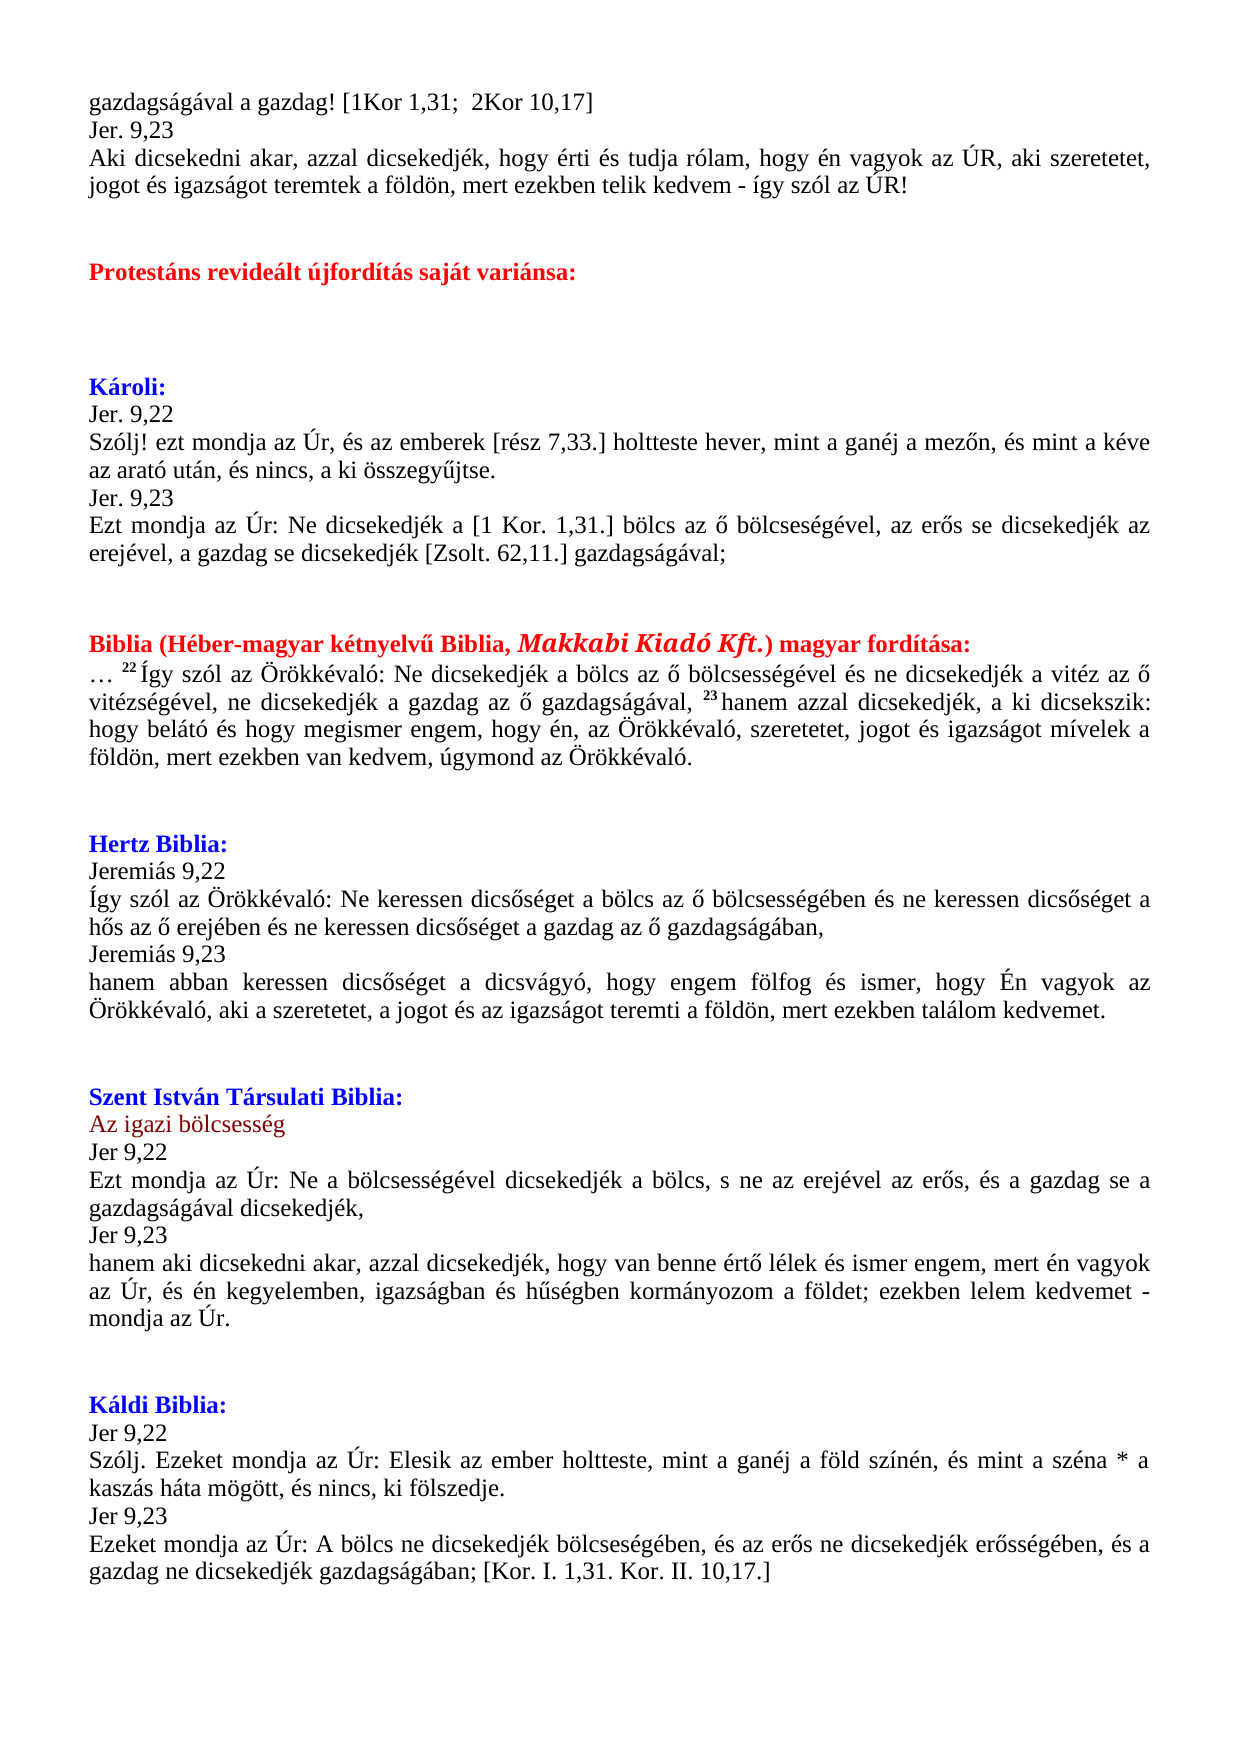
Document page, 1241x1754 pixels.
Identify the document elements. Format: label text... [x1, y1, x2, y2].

text Jeremiás 9,22 [88, 857, 1152, 885]
text Ezeket mondja az Úr: A bölcs ne dicsekedjék bölcseségében, és az erős ne dicsekedjék erősségében, és a gazdag ne dicsekedjék gazdagságában; [Kor. I. 1,31. Kor. II. 10,17.] [88, 1530, 1152, 1585]
text Jer. 9,23 [88, 484, 1152, 511]
text Szent István Társulati Biblia: [88, 1083, 1152, 1111]
text Ezt mondja az Úr: Ne a bölcsességével dicsekedjék a bölcs, s ne az erejével az erős, és a gazdag se a gazdagságával dicsekedjék, [88, 1166, 1152, 1221]
text Ezt mondja az Úr: Ne dicsekedjék a [1 Kor. 1,31.] bölcs az ő bölcseségével, az erős se dicsekedjék az erejével, a gazdag se dicsekedjék [Zsolt. 62,11.] gazdagságával; [88, 511, 1152, 567]
text Jeremiás 9,23 [88, 941, 1152, 968]
text Jer 9,22 [88, 1419, 1152, 1447]
text … 22 Így szól az Örökkévaló: Ne dicsekedjék a bölcs az ő bölcsességével és ne dicsekedjék a vitéz az ő vitézségével, ne dicsekedjék a gazdag az ő gazdagságával, 23 hanem azzal dicsekedjék, a ki dicsekszik: hogy belátó és hogy megismer engem, hogy én, az Örökkévaló, szeretetet, jogot és igazságot mívelek a földön, mert ezekben van kedvem, úgymond az Örökkévaló. [88, 660, 1152, 771]
text Az igazi bölcsesség [88, 1111, 1152, 1138]
text Jer. 9,22 [88, 401, 1152, 428]
text Jer 9,23 [88, 1502, 1152, 1530]
text Így szól az Örökkévaló: Ne keressen dicsőséget a bölcs az ő bölcsességében és ne keressen dicsőséget a hős az ő erejében és ne keressen dicsőséget a gazdag az ő gazdagságában, [88, 885, 1152, 941]
text Hertz Biblia: [88, 830, 1152, 857]
text Szólj. Ezeket mondja az Úr: Elesik az ember holtteste, mint a ganéj a föld színén, és mint a széna * a kaszás háta mögött, és nincs, ki fölszedje. [88, 1447, 1152, 1502]
text Szólj! ezt mondja az Úr, és az emberek [rész 7,33.] holtteste hever, mint a ganéj a mezőn, és mint a kéve az arató után, és nincs, a ki összegyűjtse. [88, 428, 1152, 484]
text gazdagságával a gazdag! [1Kor 1,31; 2Kor 10,17] [88, 88, 1152, 116]
text Káldi Biblia: [88, 1391, 1152, 1419]
text Protestáns revideált újfordítás saját variánsa: [88, 258, 1152, 286]
text Aki dicsekedni akar, azzal dicsekedjék, hogy érti és tudja rólam, hogy én vagyok az ÚR, aki szeretetet, jogot és igazságot teremtek a földön, mert ezekben telik kedvem - így szól az ÚR! [88, 144, 1152, 199]
text Jer 9,22 [88, 1138, 1152, 1166]
text Károli: [88, 373, 1152, 401]
text Jer. 9,23 [88, 116, 1152, 144]
text Biblia (Héber-magyar kétnyelvű Biblia, Makkabi Kiadó Kft.) magyar fordítása: [88, 626, 1152, 660]
text hanem abban keressen dicsőséget a dicsvágyó, hogy engem fölfog és ismer, hogy Én vagyok az Örökkévaló, aki a szeretetet, a jogot és az igazságot teremti a földön, mert ezekben találom kedvemet. [88, 968, 1152, 1024]
text hanem aki dicsekedni akar, azzal dicsekedjék, hogy van benne értő lélek és ismer engem, mert én vagyok az Úr, és én kegyelemben, igazságban és hűségben kormányozom a földet; ezekben lelem kedvemet - mondja az Úr. [88, 1249, 1152, 1332]
text Jer 9,23 [88, 1221, 1152, 1249]
